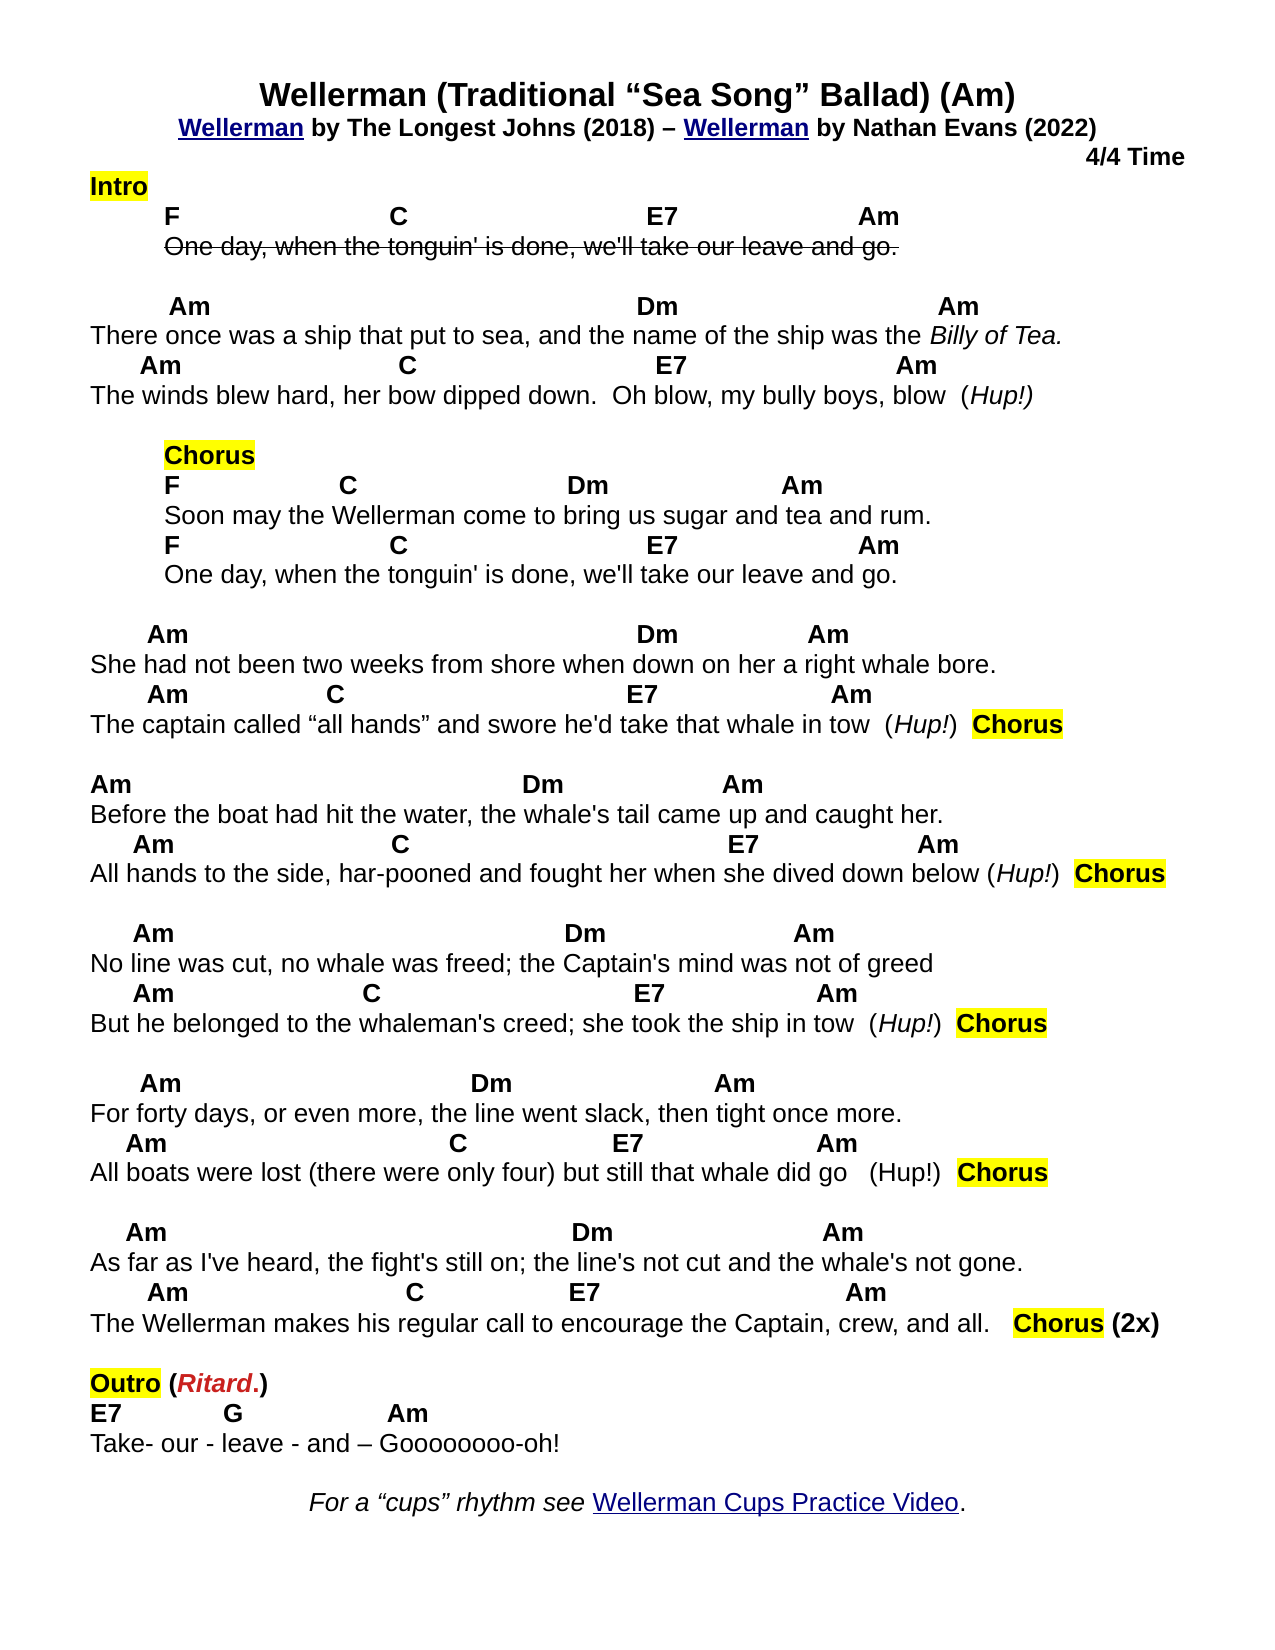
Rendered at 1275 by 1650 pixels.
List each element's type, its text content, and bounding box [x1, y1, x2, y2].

text No line was cut, no whale was freed; the Captain's mind was not of greed [90, 948, 1185, 978]
text One day, when the tonguin' is done, we'll take our leave and go. [164, 559, 1185, 589]
text Am C E7 Am [90, 350, 1185, 380]
text For a “cups” rhythm see Wellerman Cups Practice Video. [90, 1487, 1185, 1516]
text Am C E7 Am [90, 1277, 1185, 1307]
text E7 G Am [90, 1398, 1185, 1428]
text But he belonged to the whaleman's creed; she took the ship in tow (Hup!) Chorus [90, 1008, 1185, 1038]
text Am C E7 Am [90, 1128, 1185, 1157]
text Am Dm Am [90, 619, 1185, 649]
text The captain called “all hands” and swore he'd take that whale in tow (Hup!) Chorus [90, 709, 1185, 739]
text Am C E7 Am [90, 829, 1185, 858]
text Am Dm Am [90, 1068, 1185, 1098]
text As far as I've heard, the fight's still on; the line's not cut and the whale's not gone. [90, 1247, 1185, 1277]
text Am Dm Am [90, 291, 1185, 320]
text Outro (Ritard.) [90, 1368, 1185, 1398]
text Wellerman by The Longest Johns (2018) – Wellerman by Nathan Evans (2022) [90, 113, 1185, 142]
text Take- our - leave - and – Goooooooo-oh! [90, 1428, 1185, 1458]
text Intro [90, 171, 1185, 201]
text F C Dm Am [164, 470, 1185, 500]
text F C E7 Am [164, 530, 1185, 559]
text One day, when the tonguin' is done, we'll take our leave and go. [164, 231, 1185, 261]
text The winds blew hard, her bow dipped down. Oh blow, my bully boys, blow (Hup!) [90, 380, 1185, 410]
text Soon may the Wellerman come to bring us sugar and tea and rum. [164, 500, 1185, 530]
text She had not been two weeks from shore when down on her a right whale bore. [90, 649, 1185, 679]
text For forty days, or even more, the line went slack, then tight once more. [90, 1098, 1185, 1128]
text Am Dm Am [90, 1217, 1185, 1247]
text There once was a ship that put to sea, and the name of the ship was the Billy of Tea. [90, 320, 1185, 350]
text F C E7 Am [164, 201, 1185, 231]
text Chorus [164, 440, 1185, 470]
text 4/4 Time [90, 142, 1185, 171]
text Am C E7 Am [90, 978, 1185, 1008]
text All hands to the side, har-pooned and fought her when she dived down below (Hup!) Chorus [90, 858, 1185, 888]
text Am Dm Am [90, 918, 1185, 948]
text Am C E7 Am [90, 679, 1185, 709]
text Wellerman (Traditional “Sea Song” Ballad) (Am) [90, 75, 1185, 113]
text All boats were lost (there were only four) but still that whale did go (Hup!) Chorus [90, 1157, 1185, 1187]
text Before the boat had hit the water, the whale's tail came up and caught her. [90, 799, 1185, 829]
text Am Dm Am [90, 769, 1185, 799]
text The Wellerman makes his regular call to encourage the Captain, crew, and all. Chorus (2x) [90, 1307, 1185, 1338]
